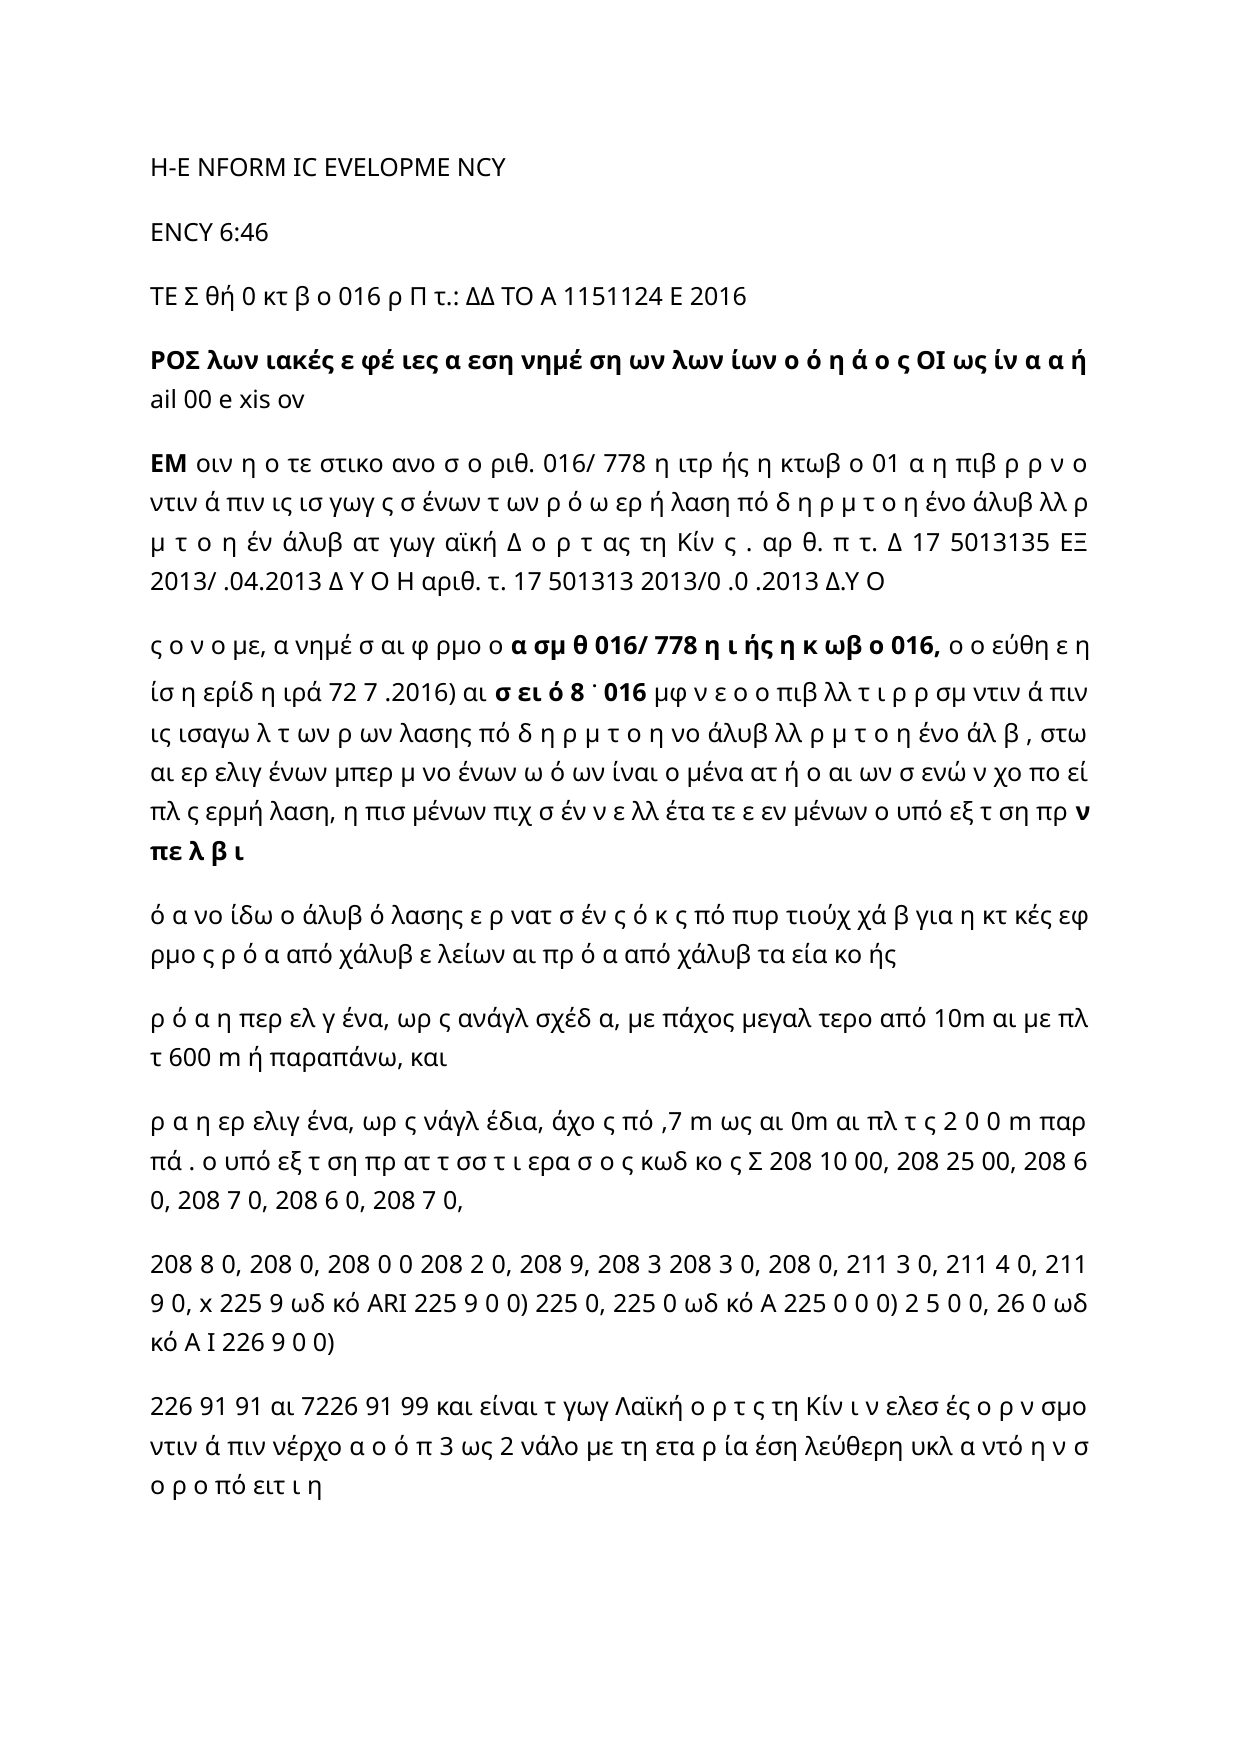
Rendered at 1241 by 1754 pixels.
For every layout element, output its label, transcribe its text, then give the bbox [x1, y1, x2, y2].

text ENCY 6:46 [150, 214, 1090, 248]
text ΤΕ Σ θή 0 κτ β ο 016 ρ Π τ.: ΔΔ ΤΟ Α 1151124 Ε 2016 [150, 278, 1090, 312]
text ρ ό α η περ ελ γ ένα, ωρ ς ανάγλ σχέδ α, με πάχος μεγαλ τερο από 10m αι με πλ τ 600 m ή παραπάνω, και [150, 1001, 1090, 1074]
text ΕΜ οιν η ο τε στικο ανο σ ο ριθ. 016/ 778 η ιτρ ής η κτωβ ο 01 α η πιβ ρ ρ ν ο ντιν ά πιν ις ισ γωγ ς σ ένων τ ων ρ ό ω ερ ή λαση πό δ η ρ μ τ ο η ένο άλυβ λλ ρ μ τ ο η έν άλυβ ατ γωγ αϊκή Δ ο ρ τ ας τη Κίν ς . αρ θ. π τ. Δ 17 5013135 ΕΞ 2013/ .04.2013 Δ Υ Ο Η αριθ. τ. 17 501313 2013/0 .0 .2013 Δ.Υ Ο [150, 446, 1090, 597]
text ρ α η ερ ελιγ ένα, ωρ ς νάγλ έδια, άχο ς πό ,7 m ως αι 0m αι πλ τ ς 2 0 0 m παρ πά . ο υπό εξ τ ση πρ ατ τ σσ τ ι ερα σ ο ς κωδ κο ς Σ 208 10 00, 208 25 00, 208 6 0, 208 7 0, 208 6 0, 208 7 0, [150, 1104, 1090, 1216]
text ς ο ν ο με, α νημέ σ αι φ ρμο ο α σμ θ 016/ 778 η ι ής η κ ωβ ο 016, ο ο εύθη ε η ίσ η ερίδ η ιρά 72 7 .2016) αι σ ει ό 8 . 016 μφ ν ε ο ο πιβ λλ τ ι ρ ρ σμ ντιν ά πιν ις ισαγω λ τ ων ρ ων λασης πό δ η ρ μ τ ο η νο άλυβ λλ ρ μ τ ο η ένο άλ β , στω αι ερ ελιγ ένων μπερ μ νο ένων ω ό ων ίναι ο μένα ατ ή ο αι ων σ ενώ ν χο πο εί πλ ς ερμή λαση, η πισ μένων πιχ σ έν ν ε λλ έτα τε ε εν μένων ο υπό εξ τ ση πρ ν πε λ β ι [150, 627, 1090, 867]
text Η-Ε NFORM IC EVELOPME NCY [150, 150, 1090, 184]
text 226 91 91 αι 7226 91 99 και είναι τ γωγ Λαϊκή ο ρ τ ς τη Κίν ι ν ελεσ ές ο ρ ν σμο ντιν ά πιν νέρχο α ο ό π 3 ως 2 νάλο με τη ετα ρ ία έση λεύθερη υκλ α ντό η ν σ ο ρ ο πό ειτ ι η [150, 1389, 1090, 1501]
text ΡΟΣ λων ιακές ε φέ ιες α εση νημέ ση ων λων ίων ο ό η ά ο ς ΟΙ ως ίν α α ή ail 00 e xis ov [150, 342, 1090, 416]
text ό α νο ίδω ο άλυβ ό λασης ε ρ νατ σ έν ς ό κ ς πό πυρ τιούχ χά β για η κτ κές εφ ρμο ς ρ ό α από χάλυβ ε λείων αι πρ ό α από χάλυβ τα εία κο ής [150, 897, 1090, 971]
text 208 8 0, 208 0, 208 0 0 208 2 0, 208 9, 208 3 208 3 0, 208 0, 211 3 0, 211 4 0, 211 9 0, x 225 9 ωδ κό ARI 225 9 0 0) 225 0, 225 0 ωδ κό A 225 0 0 0) 2 5 0 0, 26 0 ωδ κό A I 226 9 0 0) [150, 1246, 1090, 1359]
